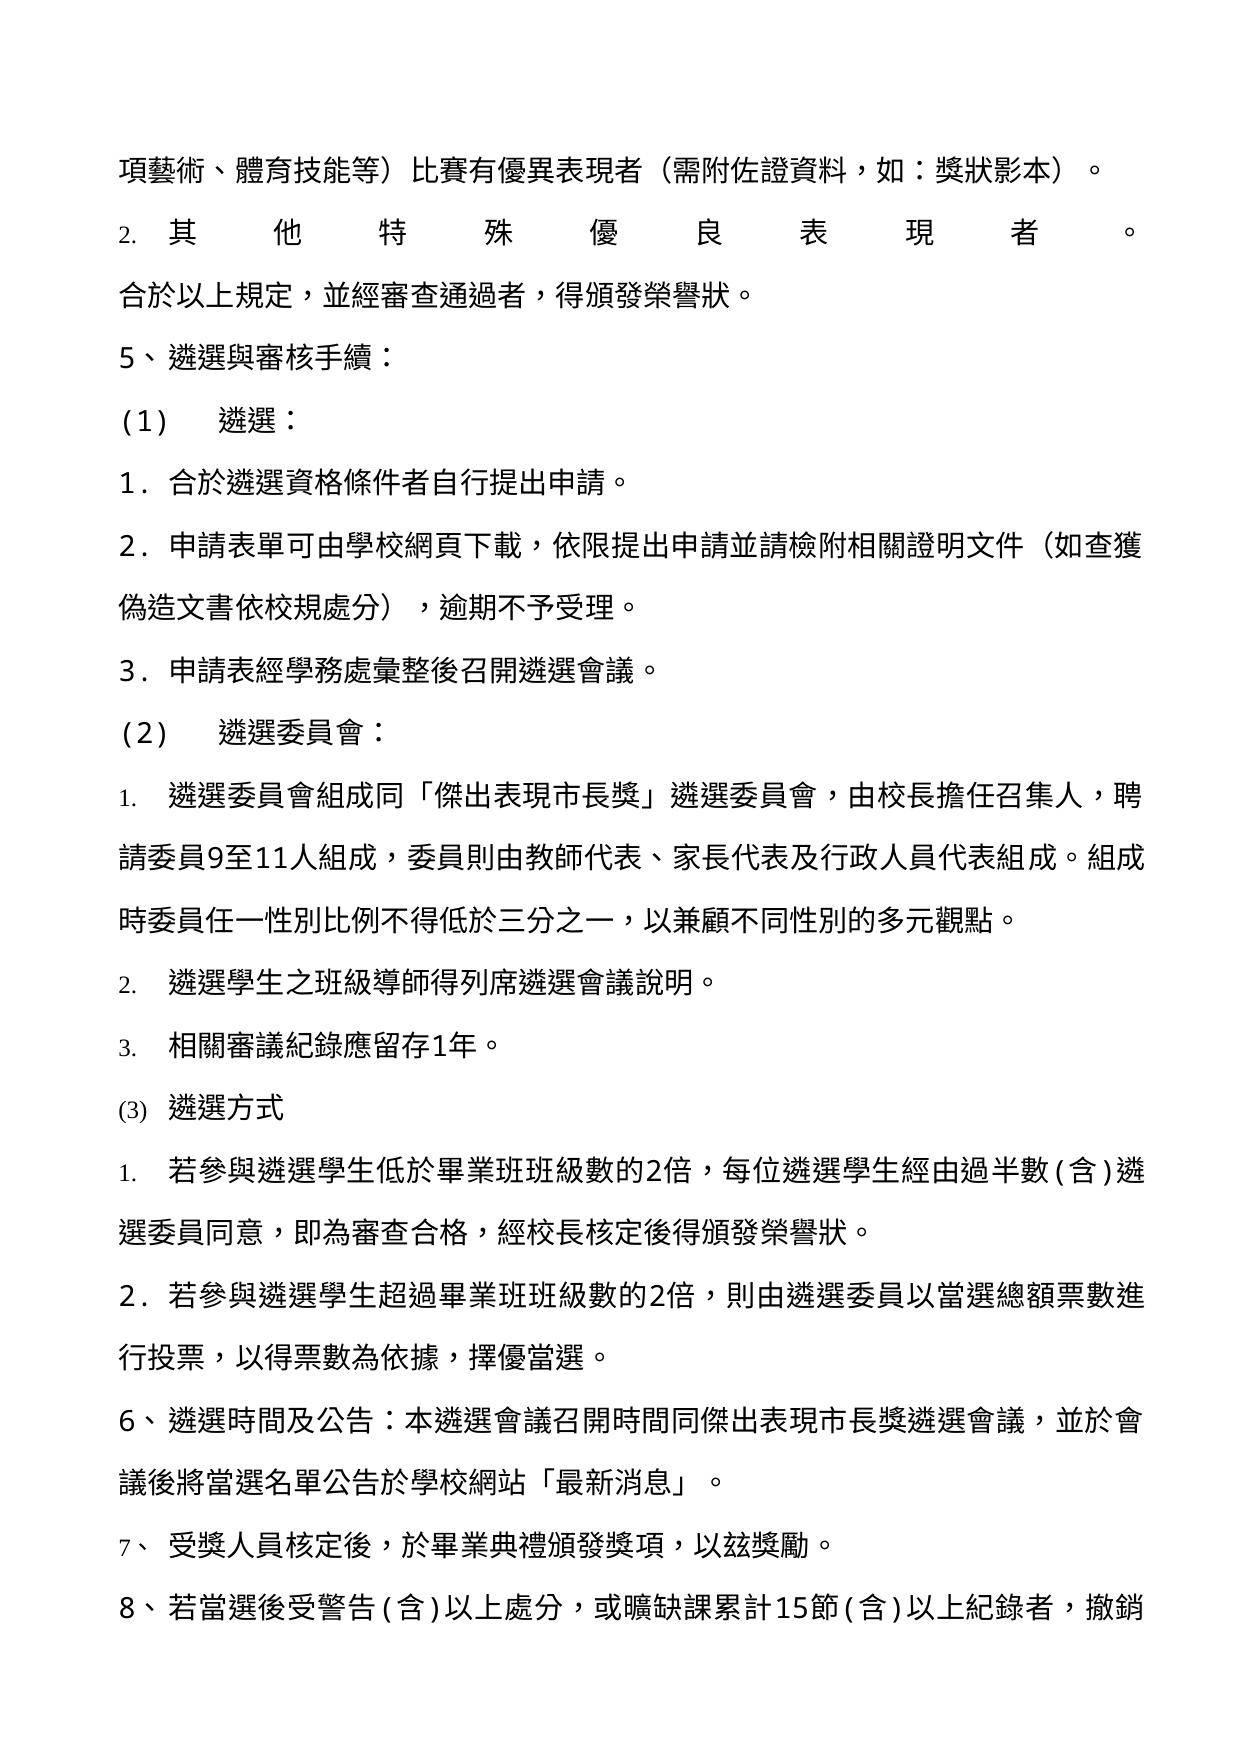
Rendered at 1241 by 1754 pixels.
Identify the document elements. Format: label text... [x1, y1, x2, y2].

list 遴選方式 [118, 1064, 1146, 1127]
list 若當選後受警告(含)以上處分，或曠缺課累計15節(含)以上紀錄者，撤銷 [118, 1564, 1146, 1627]
list 若參與遴選學生低於畢業班班級數的2倍，每位遴選學生經由過半數(含)遴選委員同意，即為審查合格，經校長核定後得頒發榮譽狀。 [118, 1127, 1146, 1252]
list 遴選委員會： [118, 689, 1146, 752]
list 申請表單可由學校網頁下載，依限提出申請並請檢附相關證明文件（如查獲偽造文書依校規處分），逾期不予受理。 [118, 502, 1146, 627]
list 合於遴選資格條件者自行提出申請。 [118, 439, 1146, 502]
list 遴選時間及公告：本遴選會議召開時間同傑出表現市長獎遴選會議，並於會議後將當選名單公告於學校網站「最新消息」。 [118, 1377, 1146, 1502]
list 申請表經學務處彙整後召開遴選會議。 [118, 627, 1146, 689]
list 遴選委員會組成同「傑出表現市長獎」遴選委員會，由校長擔任召集人，聘請委員9至11人組成，委員則由教師代表、家長代表及行政人員代表組成。組成時委員任一性別比例不得低於三分之一，以兼顧不同性別的多元觀點。 [118, 752, 1146, 939]
list 相關審議紀錄應留存1年。 [118, 1002, 1146, 1064]
list 受獎人員核定後，於畢業典禮頒發獎項，以玆獎勵。 [118, 1502, 1146, 1564]
list 項藝術、體育技能等）比賽有優異表現者（需附佐證資料，如：獎狀影本）。 [118, 127, 1146, 189]
list 其他特殊優良表現者。 合於以上規定，並經審查通過者，得頒發榮譽狀。 [118, 189, 1146, 314]
list 遴選與審核手續： [118, 314, 1146, 377]
list 若參與遴選學生超過畢業班班級數的2倍，則由遴選委員以當選總額票數進行投票，以得票數為依據，擇優當選。 [118, 1252, 1146, 1377]
list 遴選學生之班級導師得列席遴選會議說明。 [118, 939, 1146, 1002]
list 遴選： [118, 377, 1146, 439]
